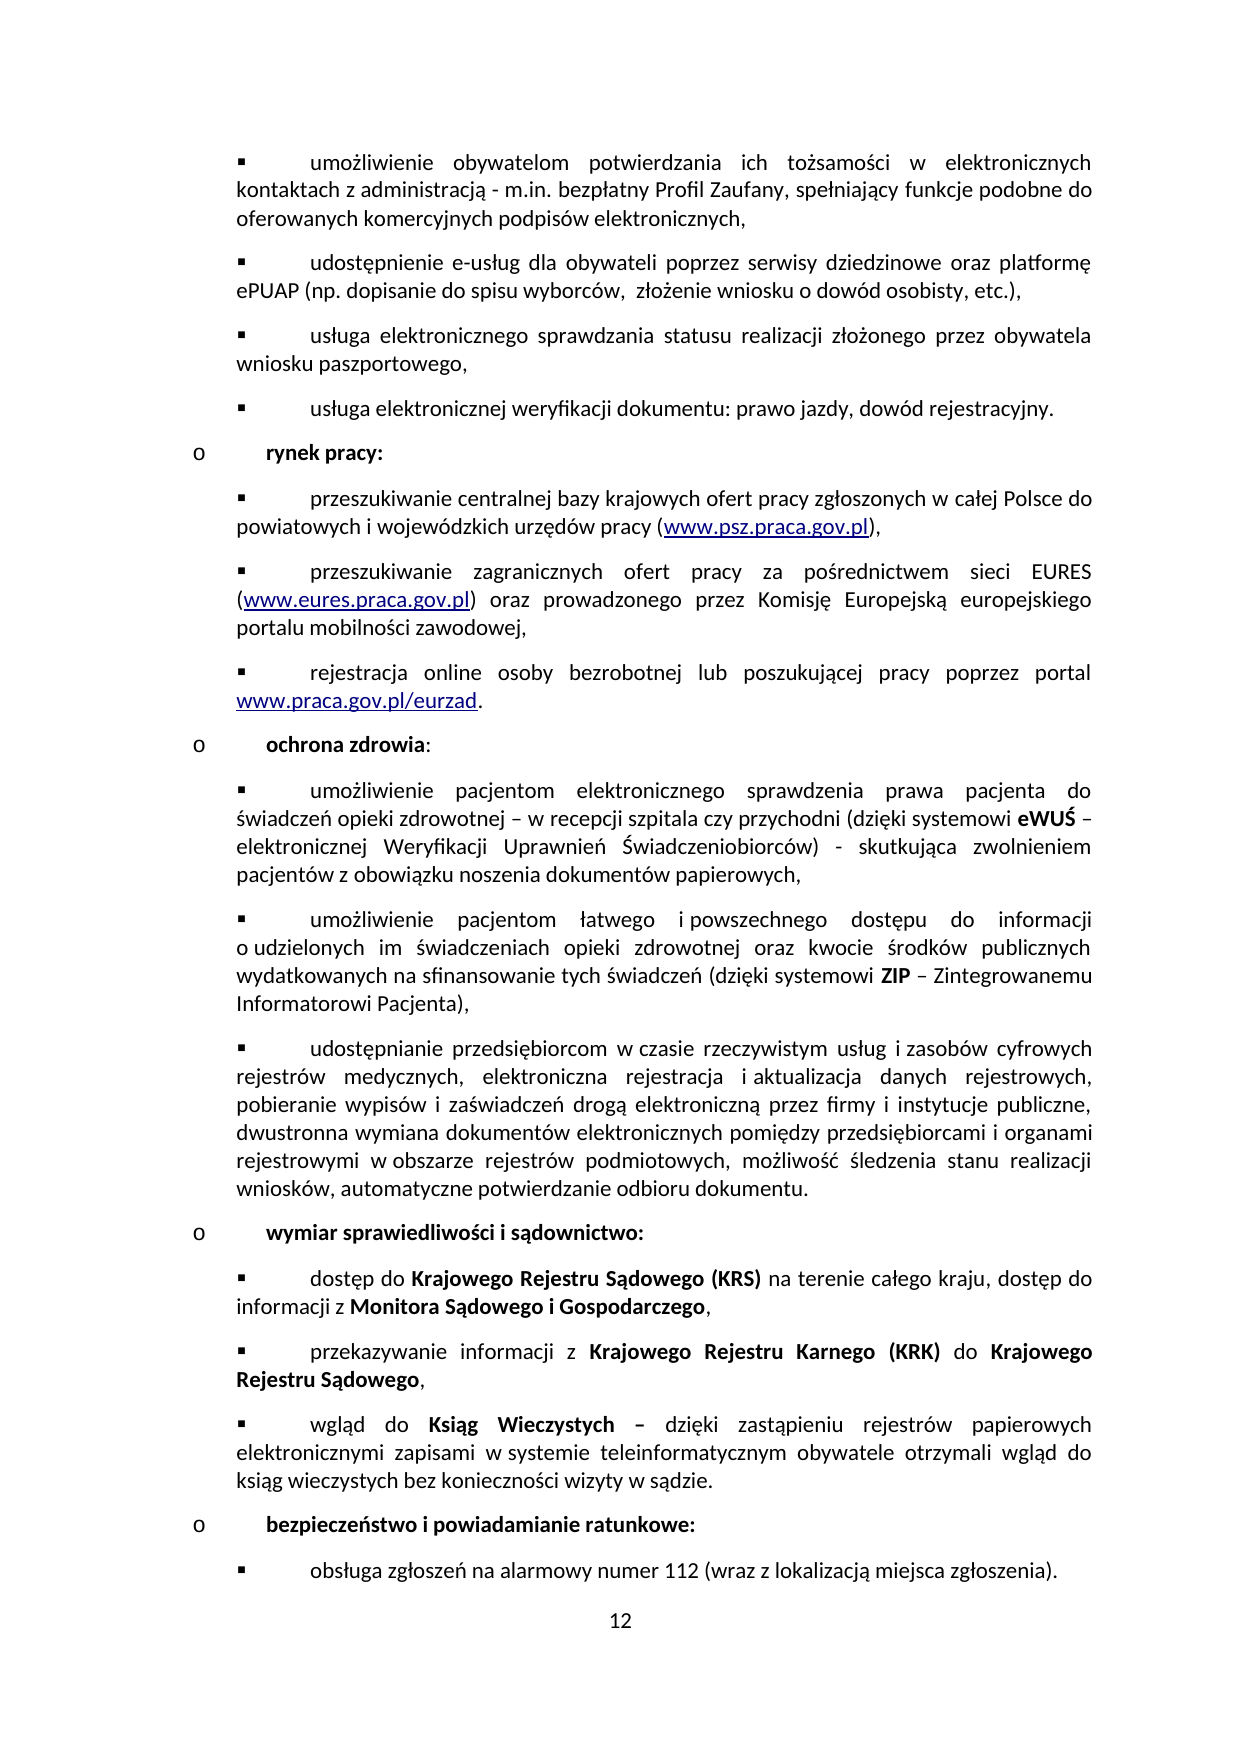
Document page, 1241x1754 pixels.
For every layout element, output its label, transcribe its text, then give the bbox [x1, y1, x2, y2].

list bezpieczeństwo i powiadamianie ratunkowe: [192, 1511, 1093, 1540]
list usługa elektronicznego sprawdzania statusu realizacji złożonego przez obywatela wniosku paszportowego, [236, 321, 1093, 377]
list przekazywanie informacji z Krajowego Rejestru Karnego (KRK) do Krajowego Rejestru Sądowego, [236, 1337, 1093, 1393]
list dostęp do Krajowego Rejestru Sądowego (KRS) na terenie całego kraju, dostęp do informacji z Monitora Sądowego i Gospodarczego, [236, 1264, 1093, 1320]
list rynek pracy: [192, 438, 1093, 468]
list umożliwienie obywatelom potwierdzania ich tożsamości w elektronicznych kontaktach z administracją - m.in. bezpłatny Profil Zaufany, spełniający funkcje podobne do oferowanych komercyjnych podpisów elektronicznych, [236, 148, 1093, 232]
list rejestracja online osoby bezrobotnej lub poszukującej pracy poprzez portal www.praca.gov.pl/eurzad. [236, 658, 1093, 714]
list przeszukiwanie zagranicznych ofert pracy za pośrednictwem sieci EURES (www.eures.praca.gov.pl) oraz prowadzonego przez Komisję Europejską europejskiego portalu mobilności zawodowej, [236, 557, 1093, 641]
list udostępnianie przedsiębiorcom w czasie rzeczywistym usług i zasobów cyfrowych rejestrów medycznych, elektroniczna rejestracja i aktualizacja danych rejestrowych, pobieranie wypisów i zaświadczeń drogą elektroniczną przez firmy i instytucje publiczne, dwustronna wymiana dokumentów elektronicznych pomiędzy przedsiębiorcami i organami rejestrowymi w obszarze rejestrów podmiotowych, możliwość śledzenia stanu realizacji wniosków, automatyczne potwierdzanie odbioru dokumentu. [236, 1034, 1093, 1202]
list usługa elektronicznej weryfikacji dokumentu: prawo jazdy, dowód rejestracyjny. [236, 394, 1093, 422]
list wgląd do Ksiąg Wieczystych – dzięki zastąpieniu rejestrów papierowych elektronicznymi zapisami w systemie teleinformatycznym obywatele otrzymali wgląd do ksiąg wieczystych bez konieczności wizyty w sądzie. [236, 1410, 1093, 1494]
list ochrona zdrowia: [192, 730, 1093, 759]
list przeszukiwanie centralnej bazy krajowych ofert pracy zgłoszonych w całej Polsce do powiatowych i wojewódzkich urzędów pracy (www.psz.praca.gov.pl), [236, 484, 1093, 540]
list umożliwienie pacjentom łatwego i powszechnego dostępu do informacji o udzielonych im świadczeniach opieki zdrowotnej oraz kwocie środków publicznych wydatkowanych na sfinansowanie tych świadczeń (dzięki systemowi ZIP – Zintegrowanemu Informatorowi Pacjenta), [236, 905, 1093, 1017]
list obsługa zgłoszeń na alarmowy numer 112 (wraz z lokalizacją miejsca zgłoszenia). [236, 1556, 1093, 1584]
list wymiar sprawiedliwości i sądownictwo: [192, 1218, 1093, 1248]
list umożliwienie pacjentom elektronicznego sprawdzenia prawa pacjenta do świadczeń opieki zdrowotnej – w recepcji szpitala czy przychodni (dzięki systemowi eWUŚ – elektronicznej Weryfikacji Uprawnień Świadczeniobiorców) - skutkująca zwolnieniem pacjentów z obowiązku noszenia dokumentów papierowych, [236, 776, 1093, 888]
list udostępnienie e-usług dla obywateli poprzez serwisy dziedzinowe oraz platformę ePUAP (np. dopisanie do spisu wyborców, złożenie wniosku o dowód osobisty, etc.), [236, 248, 1093, 304]
